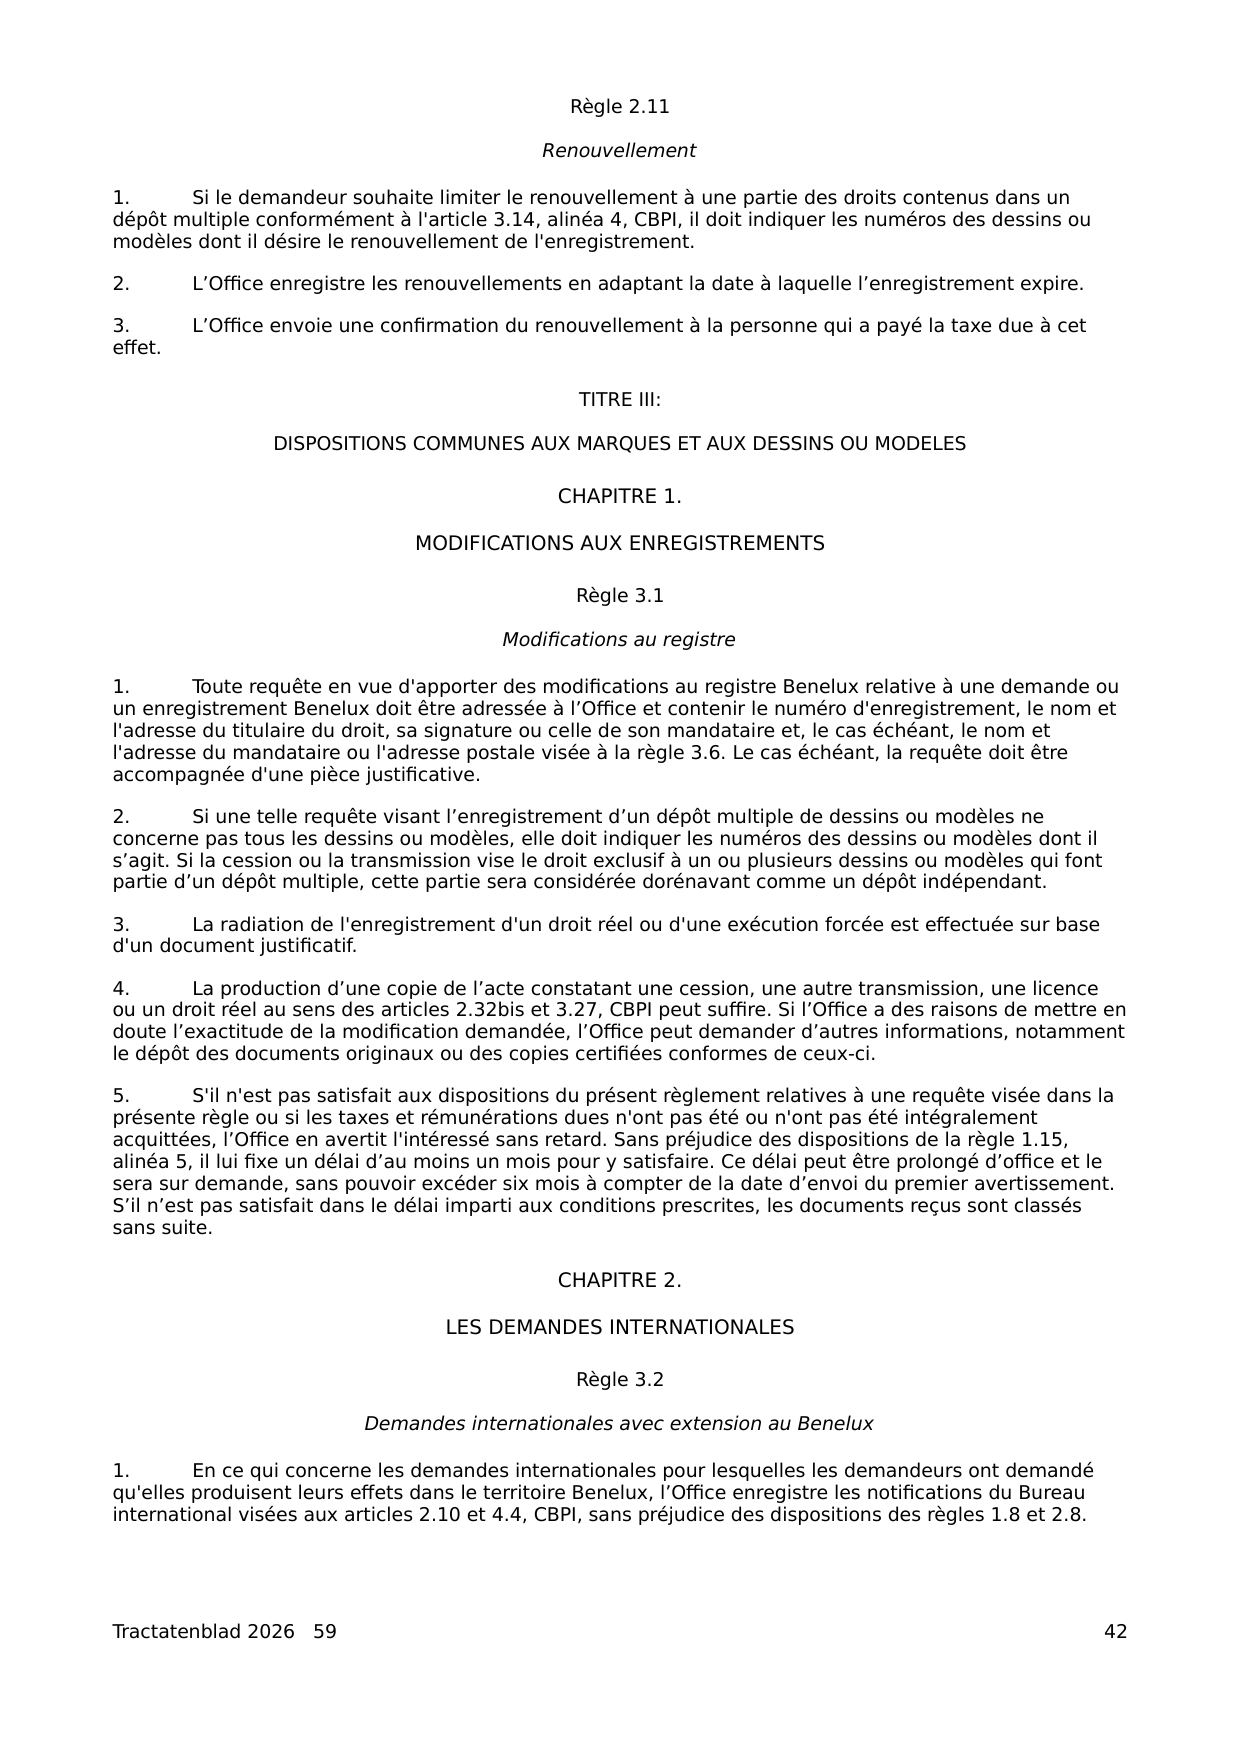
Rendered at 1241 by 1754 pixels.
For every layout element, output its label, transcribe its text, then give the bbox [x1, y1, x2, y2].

text 1. Toute requête en vue d'apporter des modifications au registre Benelux relative à une demande ou un enregistrement Benelux doit être adressée à l’Office et contenir le numéro d'enregistrement, le nom et l'adresse du titulaire du droit, sa signature ou celle de son mandataire et, le cas échéant, le nom et l'adresse du mandataire ou l'adresse postale visée à la règle 3.6. Le cas échéant, la requête doit être accompagnée d'une pièce justificative. [112, 676, 1128, 786]
text 4. La production d’une copie de l’acte constatant une cession, une autre transmission, une licence ou un droit réel au sens des articles 2.32bis et 3.27, CBPI peut suffire. Si l’Office a des raisons de mettre en doute l’exactitude de la modification demandée, l’Office peut demander d’autres informations, notamment le dépôt des documents originaux ou des copies certifiées conformes de ceux-ci. [112, 977, 1128, 1065]
text 2. L’Office enregistre les renouvellements en adaptant la date à laquelle l’enregistrement expire. [112, 273, 1128, 295]
subtitle TITRE III: DISPOSITIONS COMMUNES AUX MARQUES ET AUX DESSINS OU MODELES [112, 389, 1128, 455]
subtitle Règle 3.1 Modifications au registre [112, 585, 1128, 651]
text 3. La radiation de l'enregistrement d'un droit réel ou d'une exécution forcée est effectuée sur base d'un document justificatif. [112, 913, 1128, 957]
subtitle CHAPITRE 1. MODIFICATIONS AUX ENREGISTREMENTS [112, 485, 1128, 555]
subtitle Règle 3.2 Demandes internationales avec extension au Benelux [112, 1369, 1128, 1435]
text 1. En ce qui concerne les demandes internationales pour lesquelles les demandeurs ont demandé qu'elles produisent leurs effets dans le territoire Benelux, l’Office enregistre les notifications du Bureau international visées aux articles 2.10 et 4.4, CBPI, sans préjudice des dispositions des règles 1.8 et 2.8. [112, 1460, 1128, 1526]
text 1. Si le demandeur souhaite limiter le renouvellement à une partie des droits contenus dans un dépôt multiple conformément à l'article 3.14, alinéa 4, CBPI, il doit indiquer les numéros des dessins ou modèles dont il désire le renouvellement de l'enregistrement. [112, 187, 1128, 253]
text 3. L’Office envoie une confirmation du renouvellement à la personne qui a payé la taxe due à cet effet. [112, 315, 1128, 359]
subtitle Règle 2.11 Renouvellement [112, 96, 1128, 162]
subtitle CHAPITRE 2. LES DEMANDES INTERNATIONALES [112, 1269, 1128, 1339]
text 2. Si une telle requête visant l’enregistrement d’un dépôt multiple de dessins ou modèles ne concerne pas tous les dessins ou modèles, elle doit indiquer les numéros des dessins ou modèles dont il s’agit. Si la cession ou la transmission vise le droit exclusif à un ou plusieurs dessins ou modèles qui font partie d’un dépôt multiple, cette partie sera considérée dorénavant comme un dépôt indépendant. [112, 806, 1128, 893]
text 5. S'il n'est pas satisfait aux dispositions du présent règlement relatives à une requête visée dans la présente règle ou si les taxes et rémunérations dues n'ont pas été ou n'ont pas été intégralement acquittées, l’Office en avertit l'intéressé sans retard. Sans préjudice des dispositions de la règle 1.15, alinéa 5, il lui fixe un délai d’au moins un mois pour y satisfaire. Ce délai peut être prolongé d’office et le sera sur demande, sans pouvoir excéder six mois à compter de la date d’envoi du premier avertissement. S’il n’est pas satisfait dans le délai imparti aux conditions prescrites, les documents reçus sont classés sans suite. [112, 1085, 1128, 1239]
